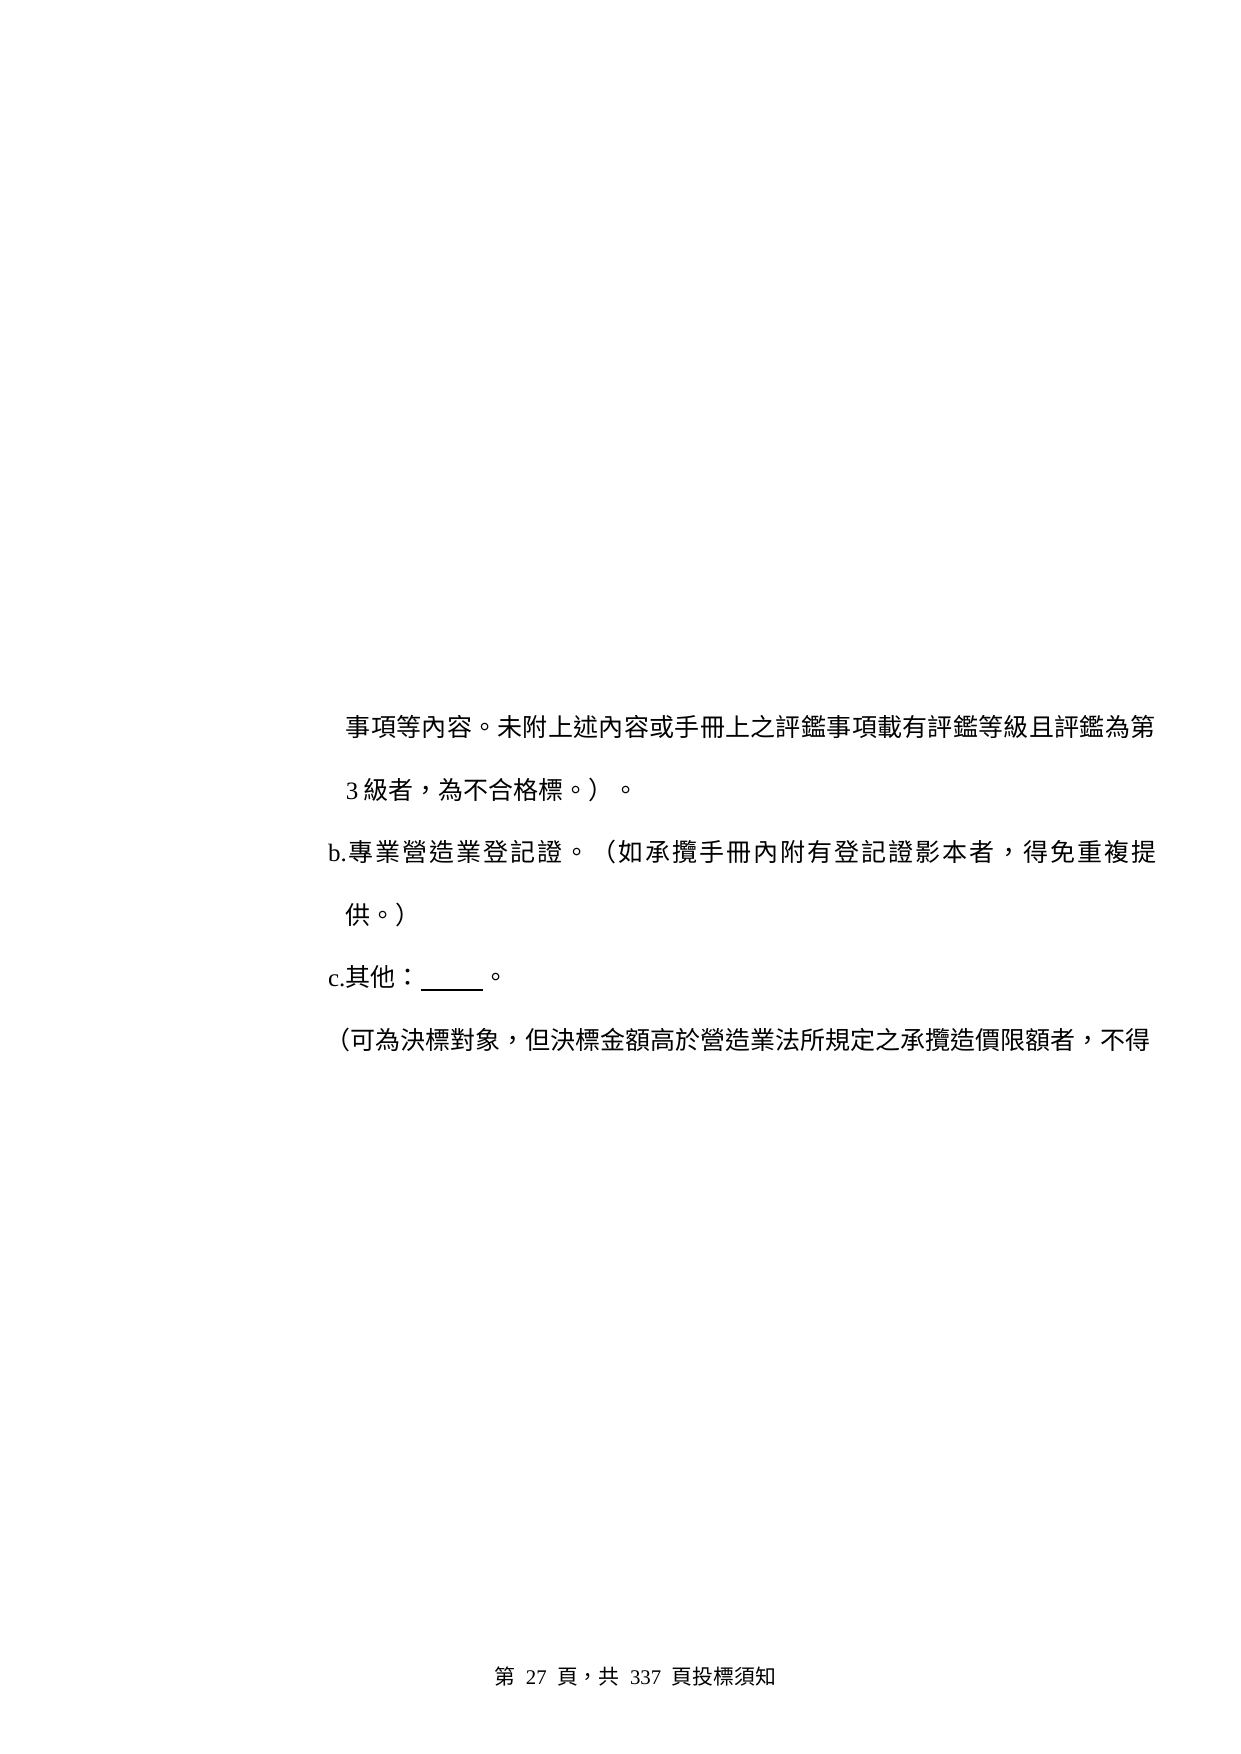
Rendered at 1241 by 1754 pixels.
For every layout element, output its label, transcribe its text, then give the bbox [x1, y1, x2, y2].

text b.專業營造業登記證。（如承攬手冊內附有登記證影本者，得免重複提供。） [328, 809, 1157, 934]
text 事項等內容。未附上述內容或手冊上之評鑑事項載有評鑑等級且評鑑為第3級者，為不合格標。）。 [328, 684, 1157, 809]
text （可為決標對象，但決標金額高於營造業法所規定之承攬造價限額者，不得 [325, 997, 1152, 1059]
text c.其他： 。 [328, 934, 1157, 997]
